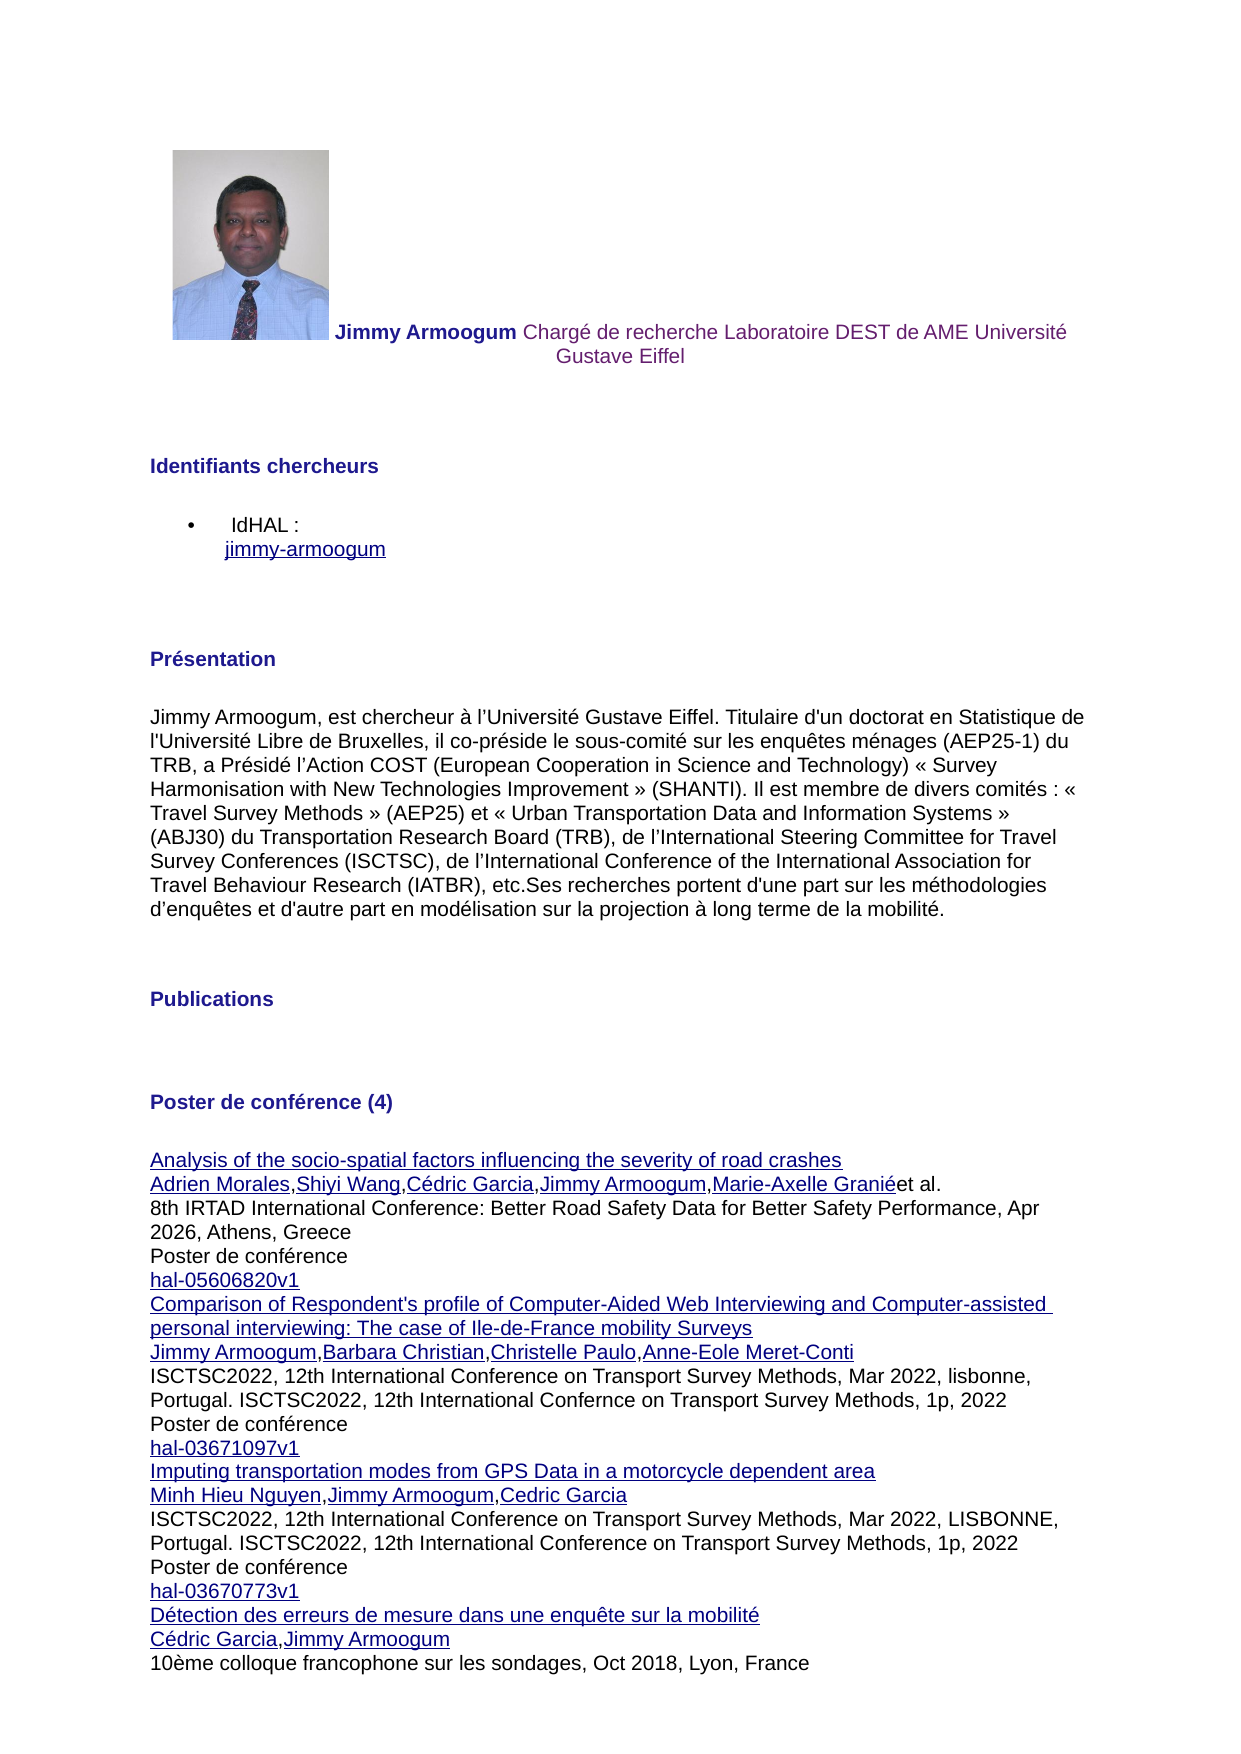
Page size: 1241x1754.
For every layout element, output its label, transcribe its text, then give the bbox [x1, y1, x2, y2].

table_cell Détection des erreurs de mesure dans une enquête sur la mobilité Cédric Garcia,Jimmy Armoogum 10ème colloque francophone sur les sondages, Oct 2018, Lyon, France [150, 1603, 1090, 1675]
list jimmy-armoogum [187, 536, 1090, 560]
table_cell Imputing transportation modes from GPS Data in a motorcycle dependent area Minh Hieu Nguyen,Jimmy Armoogum,Cedric Garcia ISCTSC2022, 12th International Conference on Transport Survey Methods, Mar 2022, LISBONNE, Portugal. ISCTSC2022, 12th International Conference on Transport Survey Methods, 1p, 2022 Poster de conférence hal-03670773v1 [150, 1459, 1090, 1603]
subtitle Poster de conférence (4) [150, 1089, 1090, 1113]
text Jimmy Armoogum, est chercheur à l’Université Gustave Eiffel. Titulaire d'un doctorat en Statistique de l'Université Libre de Bruxelles, il co-préside le sous-comité sur les enquêtes ménages (AEP25-1) du TRB, a Présidé l’Action COST (European Cooperation in Science and Technology) « Survey Harmonisation with New Technologies Improvement » (SHANTI). Il est membre de divers comités : « Travel Survey Methods » (AEP25) et « Urban Transportation Data and Information Systems » (ABJ30) du Transportation Research Board (TRB), de l’International Steering Committee for Travel Survey Conferences (ISCTSC), de l’International Conference of the International Association for Travel Behaviour Research (IATBR), etc.Ses recherches portent d'une part sur les méthodologies d’enquêtes et d'autre part en modélisation sur la projection à long terme de la mobilité. [150, 705, 1090, 921]
subtitle Publications [150, 986, 1090, 1010]
table_cell Comparison of Respondent's profile of Computer-Aided Web Interviewing and Computer-assisted personal interviewing: The case of Ile-de-France mobility Surveys Jimmy Armoogum,Barbara Christian,Christelle Paulo,Anne-Eole Meret-Conti ISCTSC2022, 12th International Conference on Transport Survey Methods, Mar 2022, lisbonne, Portugal. ISCTSC2022, 12th International Confernce on Transport Survey Methods, 1p, 2022 Poster de conférence hal-03671097v1 [150, 1292, 1090, 1459]
subtitle Identifiants chercheurs [150, 454, 1090, 478]
table_header Analysis of the socio-spatial factors influencing the severity of road crashes Adrien Morales,Shiyi Wang,Cédric Garcia,Jimmy Armoogum,Marie-Axelle Graniéet al. 8th IRTAD International Conference: Better Road Safety Data for Better Safety Performance, Apr 2026, Athens, Greece Poster de conférence hal-05606820v1 [150, 1148, 1090, 1292]
picture [172, 150, 329, 340]
list IdHAL : [187, 512, 1090, 536]
subtitle Présentation [150, 647, 1090, 671]
subtitle Jimmy Armoogum Chargé de recherche Laboratoire DEST de AME Université Gustave Eiffel [150, 150, 1090, 368]
